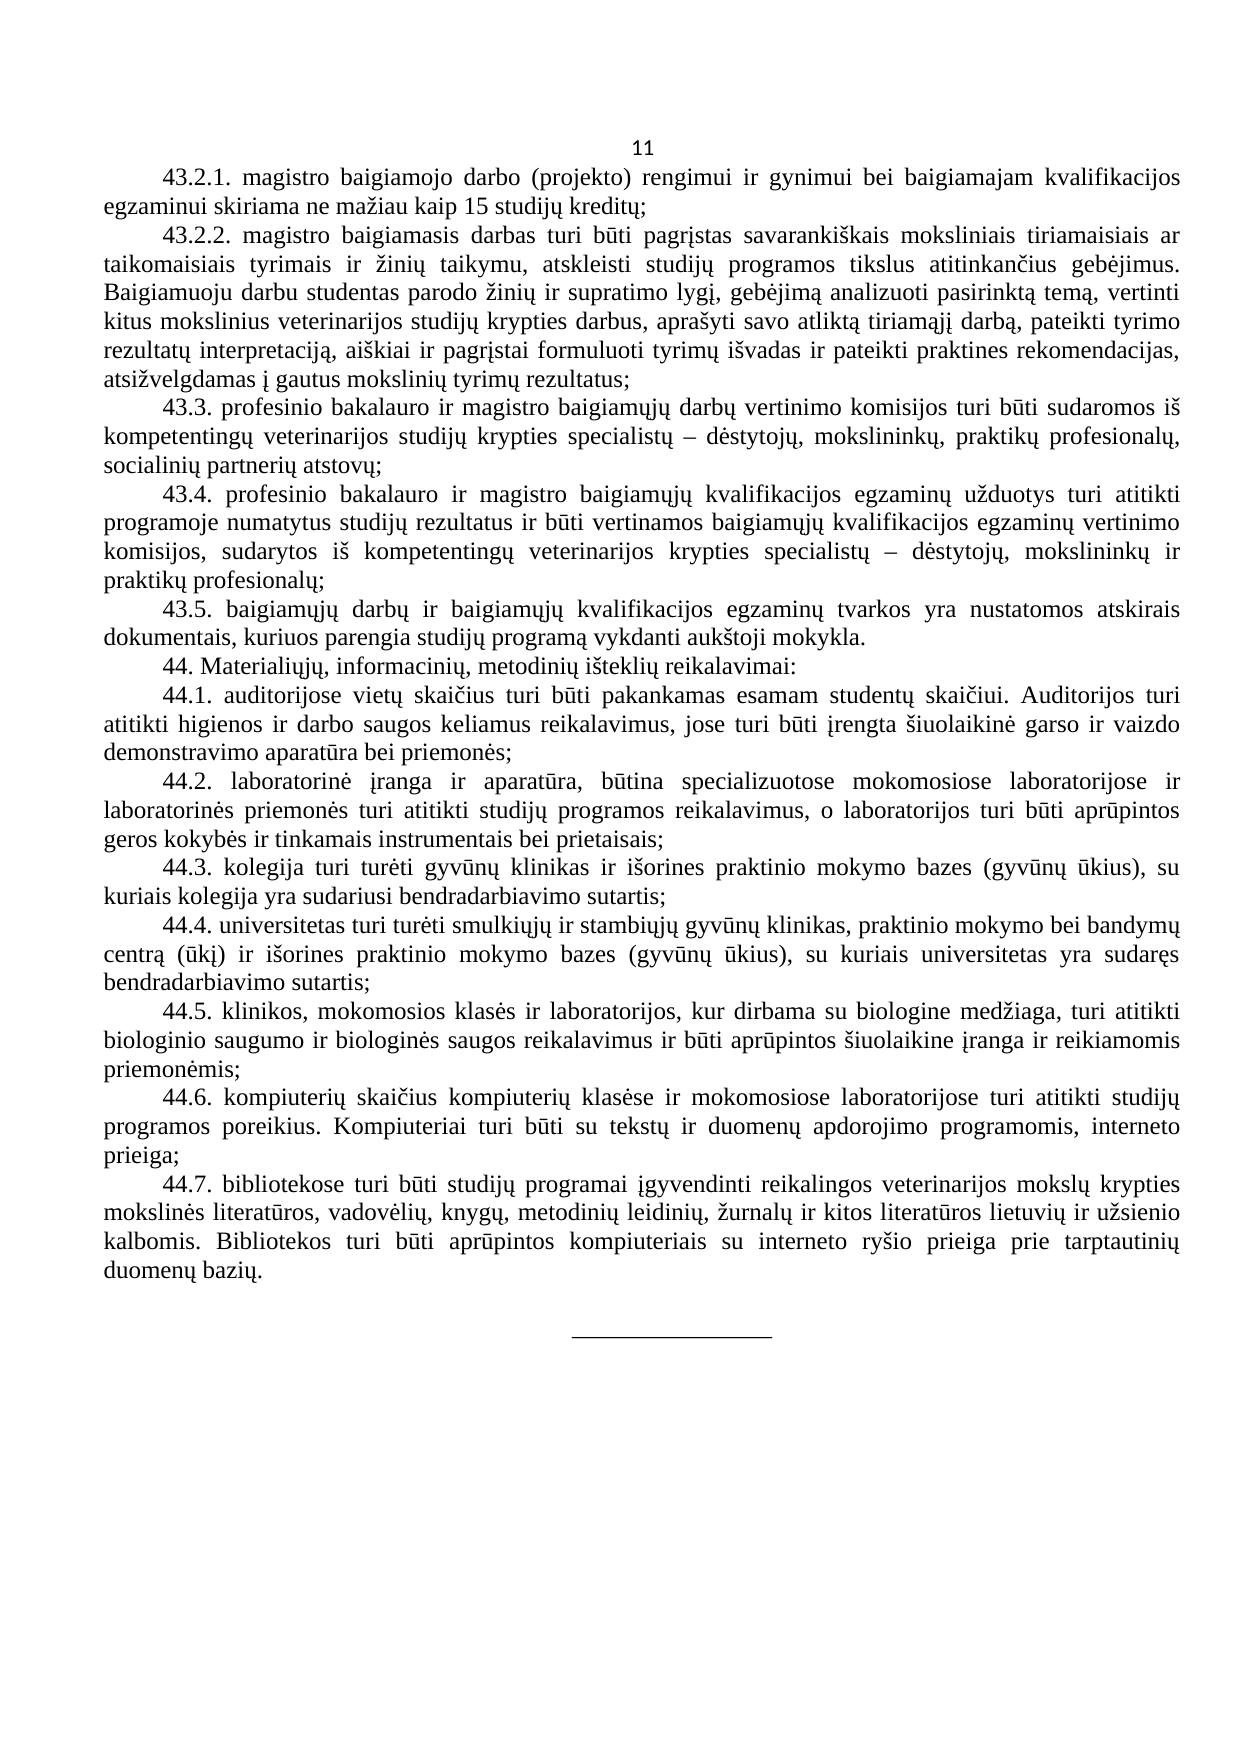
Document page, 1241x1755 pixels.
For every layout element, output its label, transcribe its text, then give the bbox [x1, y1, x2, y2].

text 44.2. laboratorinė įranga ir aparatūra, būtina specializuotose mokomosiose laboratorijose ir laboratorinės priemonės turi atitikti studijų programos reikalavimus, o laboratorijos turi būti aprūpintos geros kokybės ir tinkamais instrumentais bei prietaisais; [103, 766, 1181, 852]
text 44.1. auditorijose vietų skaičius turi būti pakankamas esamam studentų skaičiui. Auditorijos turi atitikti higienos ir darbo saugos keliamus reikalavimus, jose turi būti įrengta šiuolaikinė garso ir vaizdo demonstravimo aparatūra bei priemonės; [103, 680, 1181, 766]
text 44.3. kolegija turi turėti gyvūnų klinikas ir išorines praktinio mokymo bazes (gyvūnų ūkius), su kuriais kolegija yra sudariusi bendradarbiavimo sutartis; [103, 852, 1181, 910]
text 44.6. kompiuterių skaičius kompiuterių klasėse ir mokomosiose laboratorijose turi atitikti studijų programos poreikius. Kompiuteriai turi būti su tekstų ir duomenų apdorojimo programomis, interneto prieiga; [103, 1082, 1181, 1169]
text 44. Materialiųjų, informacinių, metodinių išteklių reikalavimai: [103, 651, 1181, 680]
text 44.7. bibliotekose turi būti studijų programai įgyvendinti reikalingos veterinarijos mokslų krypties mokslinės literatūros, vadovėlių, knygų, metodinių leidinių, žurnalų ir kitos literatūros lietuvių ir užsienio kalbomis. Bibliotekos turi būti aprūpintos kompiuteriais su interneto ryšio prieiga prie tarptautinių duomenų bazių. [103, 1169, 1181, 1284]
text 43.3. profesinio bakalauro ir magistro baigiamųjų darbų vertinimo komisijos turi būti sudaromos iš kompetentingų veterinarijos studijų krypties specialistų – dėstytojų, mokslininkų, praktikų profesionalų, socialinių partnerių atstovų; [103, 392, 1181, 479]
text 43.2.2. magistro baigiamasis darbas turi būti pagrįstas savarankiškais moksliniais tiriamaisiais ar taikomaisiais tyrimais ir žinių taikymu, atskleisti studijų programos tikslus atitinkančius gebėjimus. Baigiamuoju darbu studentas parodo žinių ir supratimo lygį, gebėjimą analizuoti pasirinktą temą, vertinti kitus mokslinius veterinarijos studijų krypties darbus, aprašyti savo atliktą tiriamąjį darbą, pateikti tyrimo rezultatų interpretaciją, aiškiai ir pagrįstai formuluoti tyrimų išvadas ir pateikti praktines rekomendacijas, atsižvelgdamas į gautus mokslinių tyrimų rezultatus; [103, 220, 1181, 392]
text 43.5. baigiamųjų darbų ir baigiamųjų kvalifikacijos egzaminų tvarkos yra nustatomos atskirais dokumentais, kuriuos parengia studijų programą vykdanti aukštoji mokykla. [103, 594, 1181, 651]
text ________________ [103, 1312, 1181, 1341]
text 43.4. profesinio bakalauro ir magistro baigiamųjų kvalifikacijos egzaminų užduotys turi atitikti programoje numatytus studijų rezultatus ir būti vertinamos baigiamųjų kvalifikacijos egzaminų vertinimo komisijos, sudarytos iš kompetentingų veterinarijos krypties specialistų – dėstytojų, mokslininkų ir praktikų profesionalų; [103, 479, 1181, 594]
text 44.5. klinikos, mokomosios klasės ir laboratorijos, kur dirbama su biologine medžiaga, turi atitikti biologinio saugumo ir biologinės saugos reikalavimus ir būti aprūpintos šiuolaikine įranga ir reikiamomis priemonėmis; [103, 996, 1181, 1082]
text 43.2.1. magistro baigiamojo darbo (projekto) rengimui ir gynimui bei baigiamajam kvalifikacijos egzaminui skiriama ne mažiau kaip 15 studijų kreditų; [103, 162, 1181, 220]
text 44.4. universitetas turi turėti smulkiųjų ir stambiųjų gyvūnų klinikas, praktinio mokymo bei bandymų centrą (ūkį) ir išorines praktinio mokymo bazes (gyvūnų ūkius), su kuriais universitetas yra sudaręs bendradarbiavimo sutartis; [103, 910, 1181, 996]
